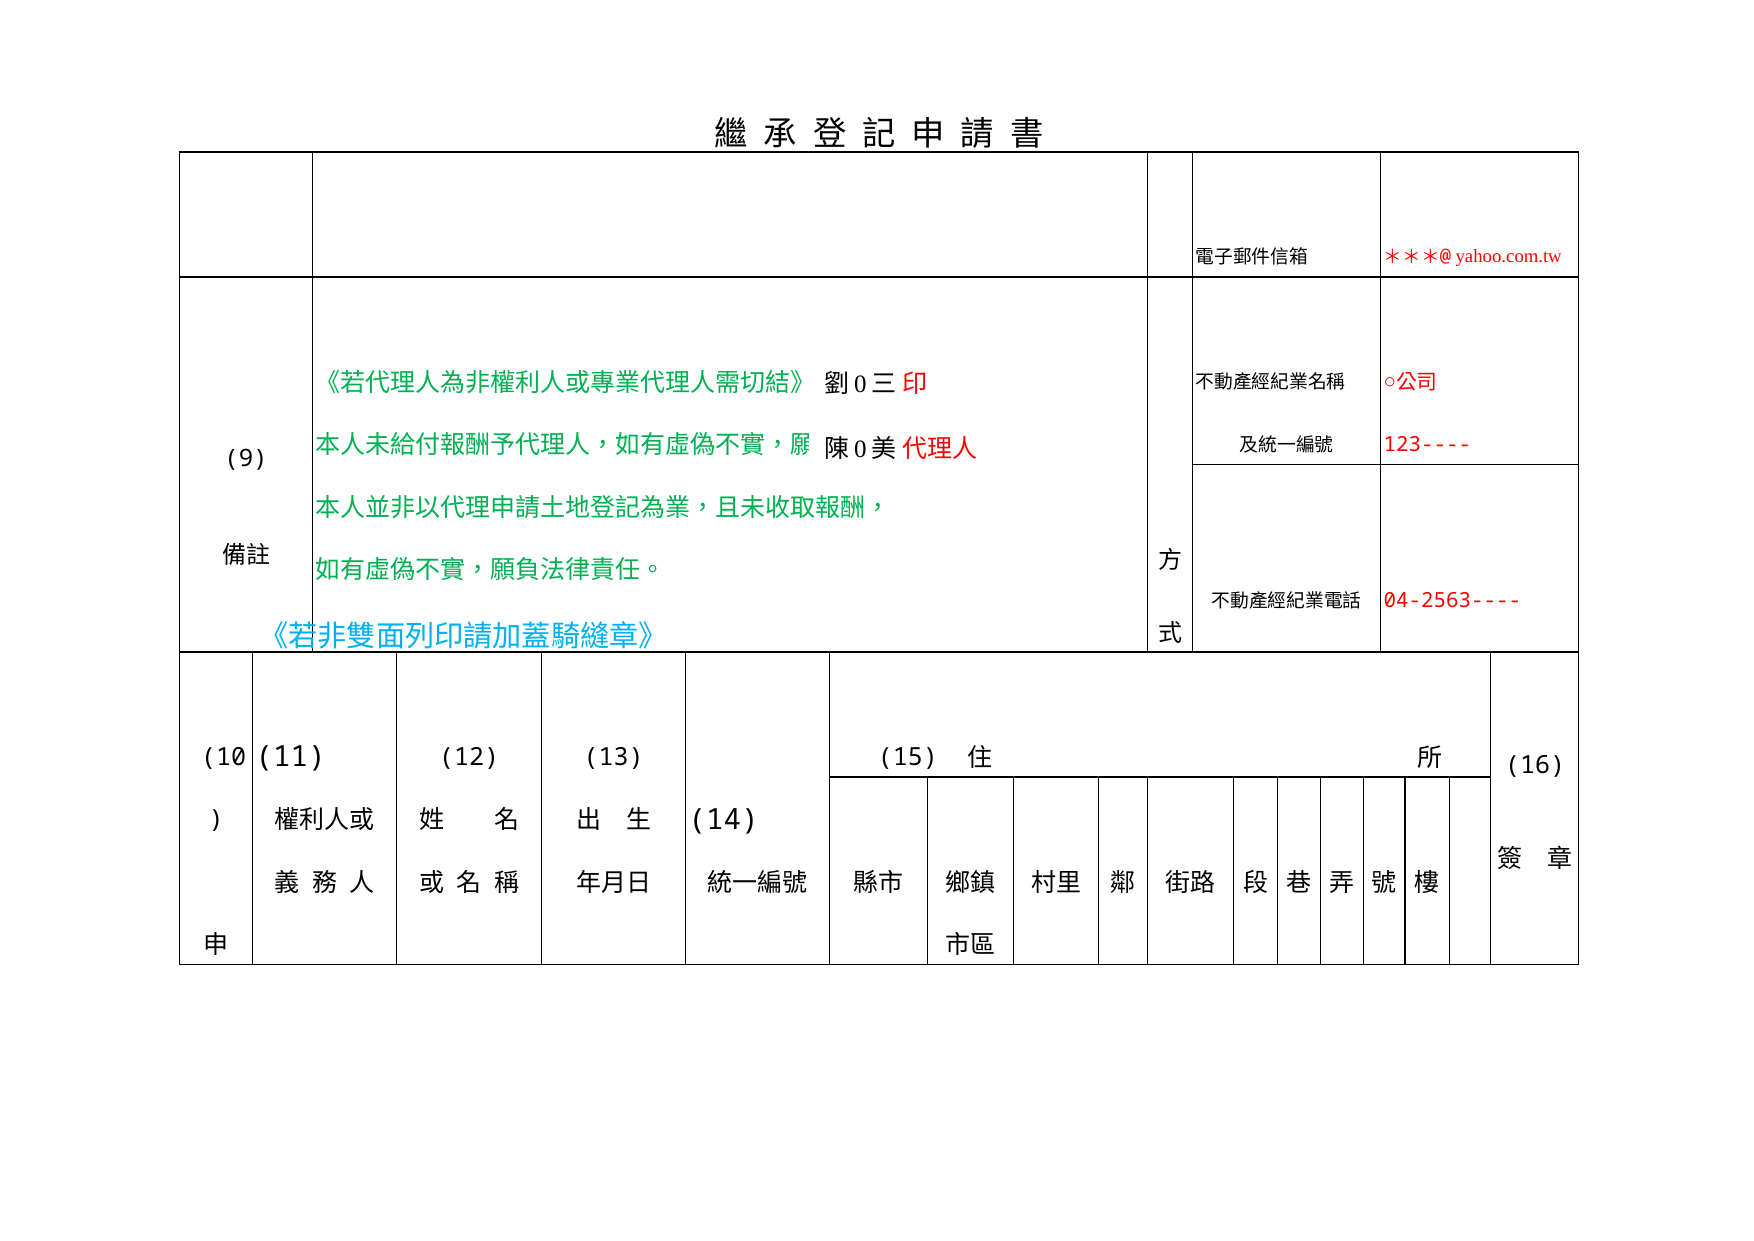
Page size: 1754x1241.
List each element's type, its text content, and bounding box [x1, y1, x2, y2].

table_cell (13) 出 生 年月日 [542, 653, 685, 964]
table_cell [1148, 153, 1192, 276]
table_header 繼承登記申請書 [179, 89, 1579, 151]
table_cell (12) 姓 名 或 名 稱 [397, 653, 541, 964]
table_cell 鄉鎮 市區 [928, 778, 1013, 964]
table_cell 段 [1234, 778, 1277, 964]
table_cell (10) 申 [180, 653, 252, 964]
table_cell (14) 統一編號 [686, 653, 829, 964]
table_cell 街路 [1148, 778, 1233, 964]
table_cell 04-2563---- [1381, 465, 1578, 651]
table_cell ＊＊＊@ yahoo.com.tw [1381, 153, 1578, 276]
table_cell 不動產經紀業名稱 及統一編號 [1193, 278, 1380, 464]
table_cell (16) 簽 章 [1491, 653, 1578, 964]
table_cell 電子郵件信箱 [1193, 153, 1380, 276]
table_cell [180, 153, 312, 276]
table_cell 鄰 [1099, 778, 1147, 964]
table_cell 縣市 [830, 778, 927, 964]
table_cell 號 [1364, 778, 1404, 964]
table_cell 村里 [1014, 778, 1098, 964]
table_cell 不動產經紀業電話 [1193, 465, 1380, 651]
table_cell [313, 153, 1147, 276]
table_cell (9) 備註 [180, 278, 312, 651]
table_cell 弄 [1321, 778, 1363, 964]
table_cell [1450, 778, 1490, 964]
table_cell 樓 [1406, 778, 1449, 964]
table_cell 方 式 [1148, 278, 1192, 651]
table_cell 巷 [1278, 778, 1320, 964]
table_cell ○公司 123---- [1381, 278, 1578, 464]
table_cell (15) 住 所 [830, 653, 1490, 776]
table_cell (11) 權利人或 義 務 人 [253, 653, 396, 964]
table_cell 《若代理人為非權利人或專業代理人需切結》 本人未給付報酬予代理人，如有虛偽不實，願負法律責任。 本人並非以代理申請土地登記為業，且未收取報酬， 如有虛偽不實，願負法律責任。 [313, 278, 1147, 651]
